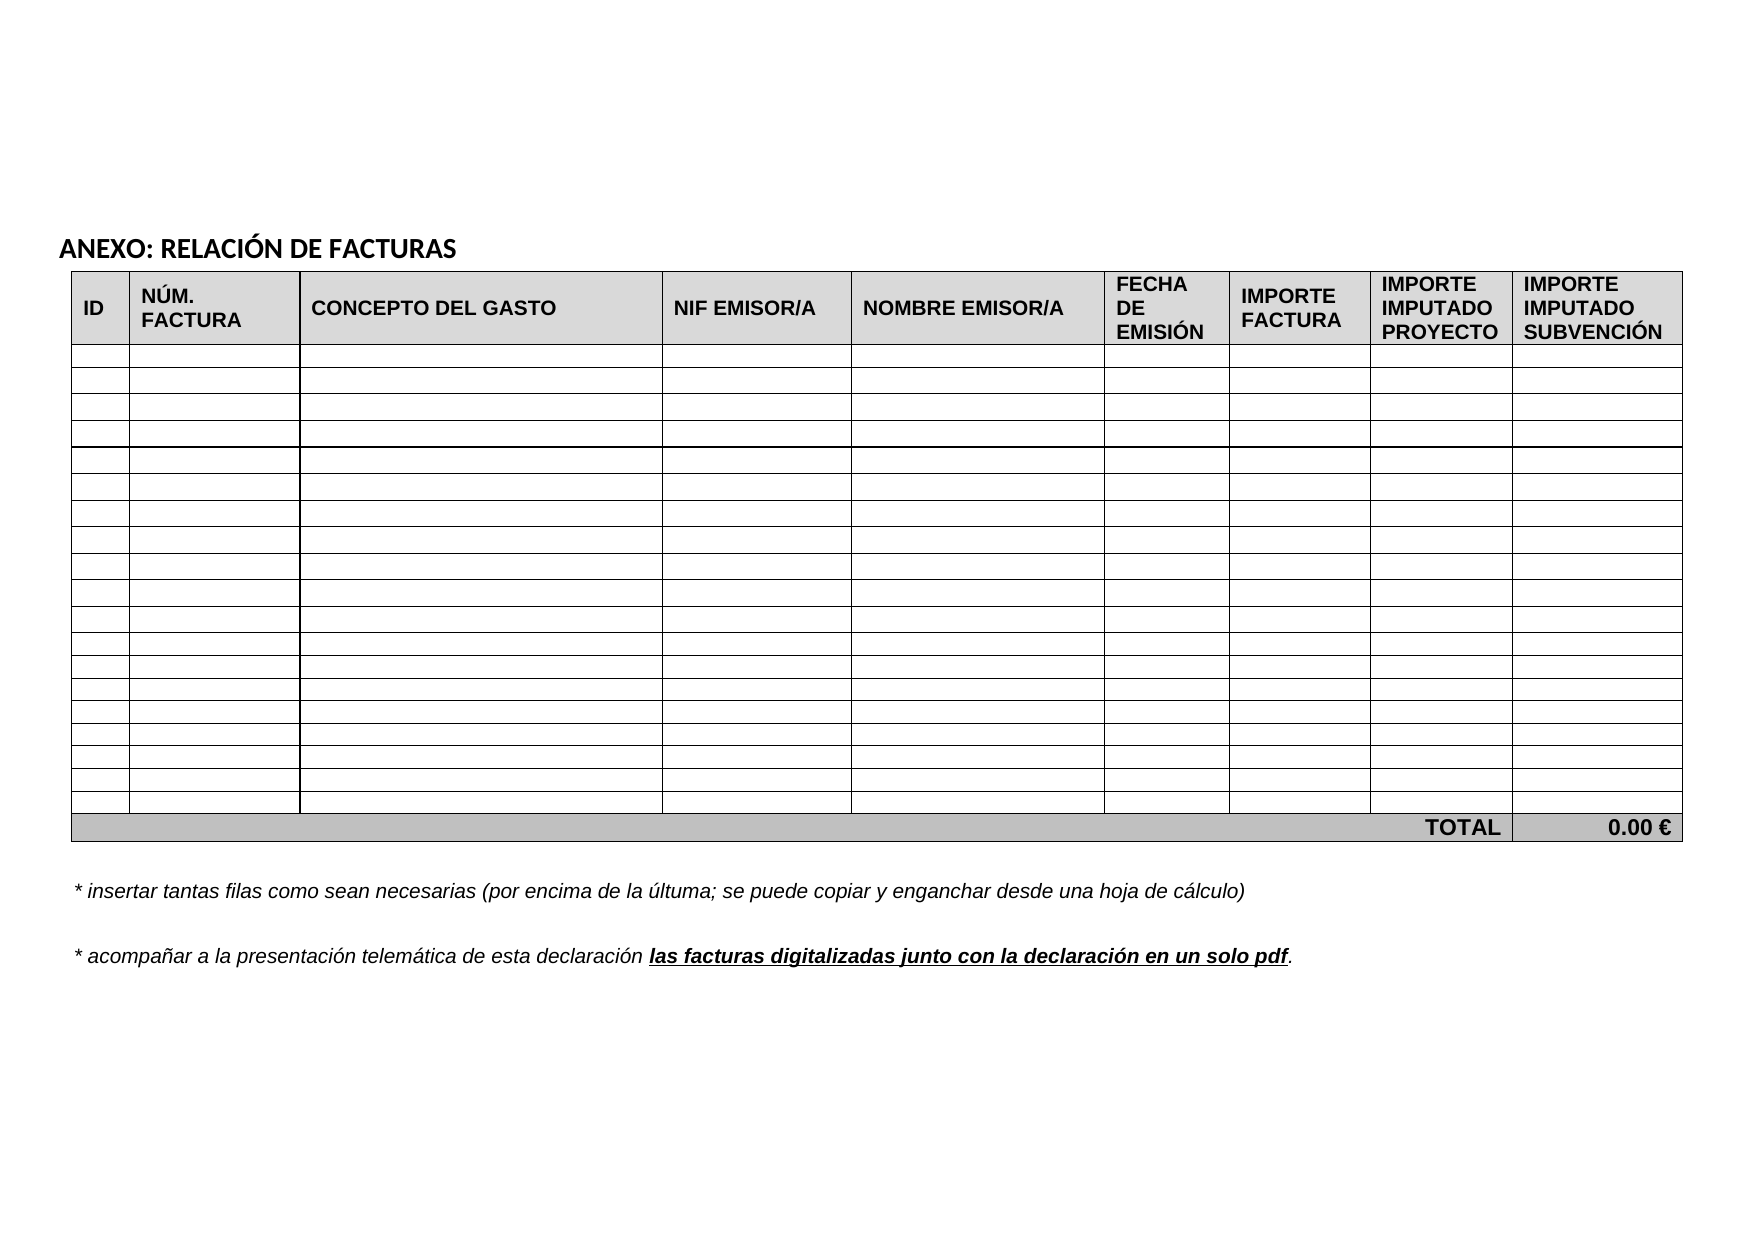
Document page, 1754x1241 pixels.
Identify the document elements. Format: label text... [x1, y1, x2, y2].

table_cell [1513, 394, 1682, 420]
table_cell [852, 724, 1104, 745]
table_cell [301, 633, 662, 655]
table_cell [130, 448, 299, 473]
table_cell [1513, 527, 1682, 553]
table_cell [72, 701, 129, 723]
table_cell [663, 724, 851, 745]
table_cell [1371, 633, 1512, 655]
table_cell [1230, 527, 1370, 553]
table_cell [1105, 679, 1229, 700]
table_cell [1105, 769, 1229, 791]
table_header NOMBRE EMISOR/A [852, 272, 1104, 344]
table_cell [72, 368, 129, 393]
table_cell [1105, 448, 1229, 473]
table_cell [1371, 368, 1512, 393]
table_cell [1230, 421, 1370, 446]
table_cell [1371, 769, 1512, 791]
table_cell [1513, 368, 1682, 393]
table_cell [1513, 746, 1682, 768]
table_cell [1105, 421, 1229, 446]
table_cell [130, 746, 299, 768]
table_cell [1371, 701, 1512, 723]
table_cell [1371, 607, 1512, 632]
table_cell [72, 656, 129, 677]
table_cell [1230, 580, 1370, 606]
table_cell [1230, 394, 1370, 420]
table_cell [1230, 769, 1370, 791]
table_cell [72, 474, 129, 499]
table_cell [72, 679, 129, 700]
table_cell [1105, 746, 1229, 768]
table_cell [852, 633, 1104, 655]
table_cell 0,00 € [1513, 814, 1682, 841]
table_cell [130, 792, 299, 813]
table_cell [852, 769, 1104, 791]
table_cell [130, 701, 299, 723]
table_cell [1371, 724, 1512, 745]
table_cell [72, 554, 129, 579]
table_cell [301, 607, 662, 632]
table_cell [852, 792, 1104, 813]
table_cell [1230, 607, 1370, 632]
table_cell [663, 746, 851, 768]
table_cell [301, 554, 662, 579]
table_cell [1513, 656, 1682, 677]
table_cell [301, 724, 662, 745]
table_cell [663, 769, 851, 791]
table_cell [1230, 701, 1370, 723]
table_cell [1230, 746, 1370, 768]
table_cell [1371, 421, 1512, 446]
table_cell [72, 792, 129, 813]
table_cell [130, 345, 299, 367]
table_cell [1105, 701, 1229, 723]
table_header FECHA DE EMISIÓN [1105, 272, 1229, 344]
table_cell [301, 448, 662, 473]
table_cell [663, 679, 851, 700]
table_header ID [72, 272, 129, 344]
table_cell [130, 607, 299, 632]
table_cell [1105, 474, 1229, 499]
table_cell [852, 368, 1104, 393]
table_cell [301, 580, 662, 606]
table_cell [663, 501, 851, 526]
table_cell [301, 421, 662, 446]
table_cell [130, 554, 299, 579]
table_cell [1371, 792, 1512, 813]
table_cell [663, 554, 851, 579]
table_cell [852, 656, 1104, 677]
table_cell [1230, 724, 1370, 745]
table_cell [663, 448, 851, 473]
table_cell [301, 368, 662, 393]
text ANEXO: RELACIÓN DE FACTURAS [59, 230, 1606, 266]
table_cell [1230, 679, 1370, 700]
table_cell [1513, 607, 1682, 632]
table_cell [852, 448, 1104, 473]
table_cell [1105, 394, 1229, 420]
table_cell [663, 701, 851, 723]
table_cell [663, 368, 851, 393]
table_cell [663, 421, 851, 446]
table_cell [852, 421, 1104, 446]
table_cell [130, 501, 299, 526]
table_cell [663, 656, 851, 677]
table_cell [301, 527, 662, 553]
table_cell [1513, 701, 1682, 723]
table_cell [663, 792, 851, 813]
table_cell [1371, 679, 1512, 700]
table_cell [852, 474, 1104, 499]
table_cell [1230, 501, 1370, 526]
table_cell [301, 394, 662, 420]
table_cell [130, 394, 299, 420]
table_cell [1513, 633, 1682, 655]
table_cell [1371, 656, 1512, 677]
table_cell [72, 527, 129, 553]
table_cell [852, 345, 1104, 367]
table_cell [1513, 345, 1682, 367]
table_cell [1105, 724, 1229, 745]
table_cell [1371, 345, 1512, 367]
table_cell [1513, 554, 1682, 579]
table_cell [130, 474, 299, 499]
table_cell [852, 394, 1104, 420]
table_cell [1230, 633, 1370, 655]
table_cell [1513, 474, 1682, 499]
table_header IMPORTE IMPUTADO PROYECTO [1371, 272, 1512, 344]
table_cell [1371, 394, 1512, 420]
table_cell [1230, 554, 1370, 579]
table_cell [130, 679, 299, 700]
table_cell [1371, 501, 1512, 526]
table_cell [1371, 554, 1512, 579]
table_cell [130, 769, 299, 791]
table_cell [663, 607, 851, 632]
table_cell [852, 607, 1104, 632]
table_cell TOTAL [72, 814, 1512, 841]
table_header IMPORTE IMPUTADO SUBVENCIÓN [1513, 272, 1682, 344]
table_cell [1513, 724, 1682, 745]
table_cell [130, 656, 299, 677]
table_cell [663, 474, 851, 499]
table_cell [1105, 501, 1229, 526]
table_cell [1513, 501, 1682, 526]
table_cell [72, 746, 129, 768]
table_cell [1230, 448, 1370, 473]
table_cell [301, 746, 662, 768]
text * insertar tantas filas como sean necesarias (por encima de la últuma; se puede copiar y enganchar desde una hoja de cálculo) [74, 879, 1606, 903]
table_cell [130, 633, 299, 655]
table_cell [1371, 474, 1512, 499]
table_cell [1105, 345, 1229, 367]
table_cell [1230, 368, 1370, 393]
table_cell [301, 474, 662, 499]
table_cell [130, 368, 299, 393]
table_cell [1105, 656, 1229, 677]
table_cell [1105, 633, 1229, 655]
table_cell [1513, 679, 1682, 700]
table_cell [301, 656, 662, 677]
table_cell [1105, 527, 1229, 553]
table_cell [1371, 746, 1512, 768]
table_cell [1105, 368, 1229, 393]
table_cell [1230, 474, 1370, 499]
table_cell [1230, 345, 1370, 367]
table_header NÚM. FACTURA [130, 272, 299, 344]
table_cell [72, 394, 129, 420]
table_cell [72, 448, 129, 473]
table_header NIF EMISOR/A [663, 272, 851, 344]
table_cell [130, 580, 299, 606]
table_cell [130, 421, 299, 446]
table_cell [1513, 769, 1682, 791]
table_header CONCEPTO DEL GASTO [301, 272, 662, 344]
table_cell [130, 527, 299, 553]
table_cell [301, 679, 662, 700]
table_cell [852, 746, 1104, 768]
table_cell [301, 701, 662, 723]
table_cell [1230, 656, 1370, 677]
table_cell [1513, 448, 1682, 473]
table_cell [852, 527, 1104, 553]
table_cell [1371, 527, 1512, 553]
table_cell [301, 345, 662, 367]
table_cell [72, 580, 129, 606]
table_cell [72, 501, 129, 526]
table_cell [852, 701, 1104, 723]
table_cell [72, 769, 129, 791]
table_cell [130, 724, 299, 745]
table_cell [663, 394, 851, 420]
table_cell [72, 633, 129, 655]
table_cell [72, 421, 129, 446]
table_cell [1513, 580, 1682, 606]
table_cell [852, 501, 1104, 526]
table_cell [301, 501, 662, 526]
text * acompañar a la presentación telemática de esta declaración las facturas digitalizadas junto con la declaración en un solo pdf. [74, 944, 1606, 968]
table_cell [663, 527, 851, 553]
table_cell [663, 580, 851, 606]
table_header IMPORTE FACTURA [1230, 272, 1370, 344]
table_cell [1513, 792, 1682, 813]
table_cell [663, 345, 851, 367]
table_cell [852, 554, 1104, 579]
table_cell [1513, 421, 1682, 446]
table_cell [663, 633, 851, 655]
table_cell [1105, 607, 1229, 632]
table_cell [301, 769, 662, 791]
table_cell [1371, 580, 1512, 606]
table_cell [1371, 448, 1512, 473]
table_cell [1105, 554, 1229, 579]
table_cell [852, 679, 1104, 700]
table_cell [72, 607, 129, 632]
table_cell [1230, 792, 1370, 813]
table_cell [72, 345, 129, 367]
table_cell [72, 724, 129, 745]
table_cell [852, 580, 1104, 606]
table_cell [1105, 792, 1229, 813]
table_cell [1105, 580, 1229, 606]
table_cell [301, 792, 662, 813]
